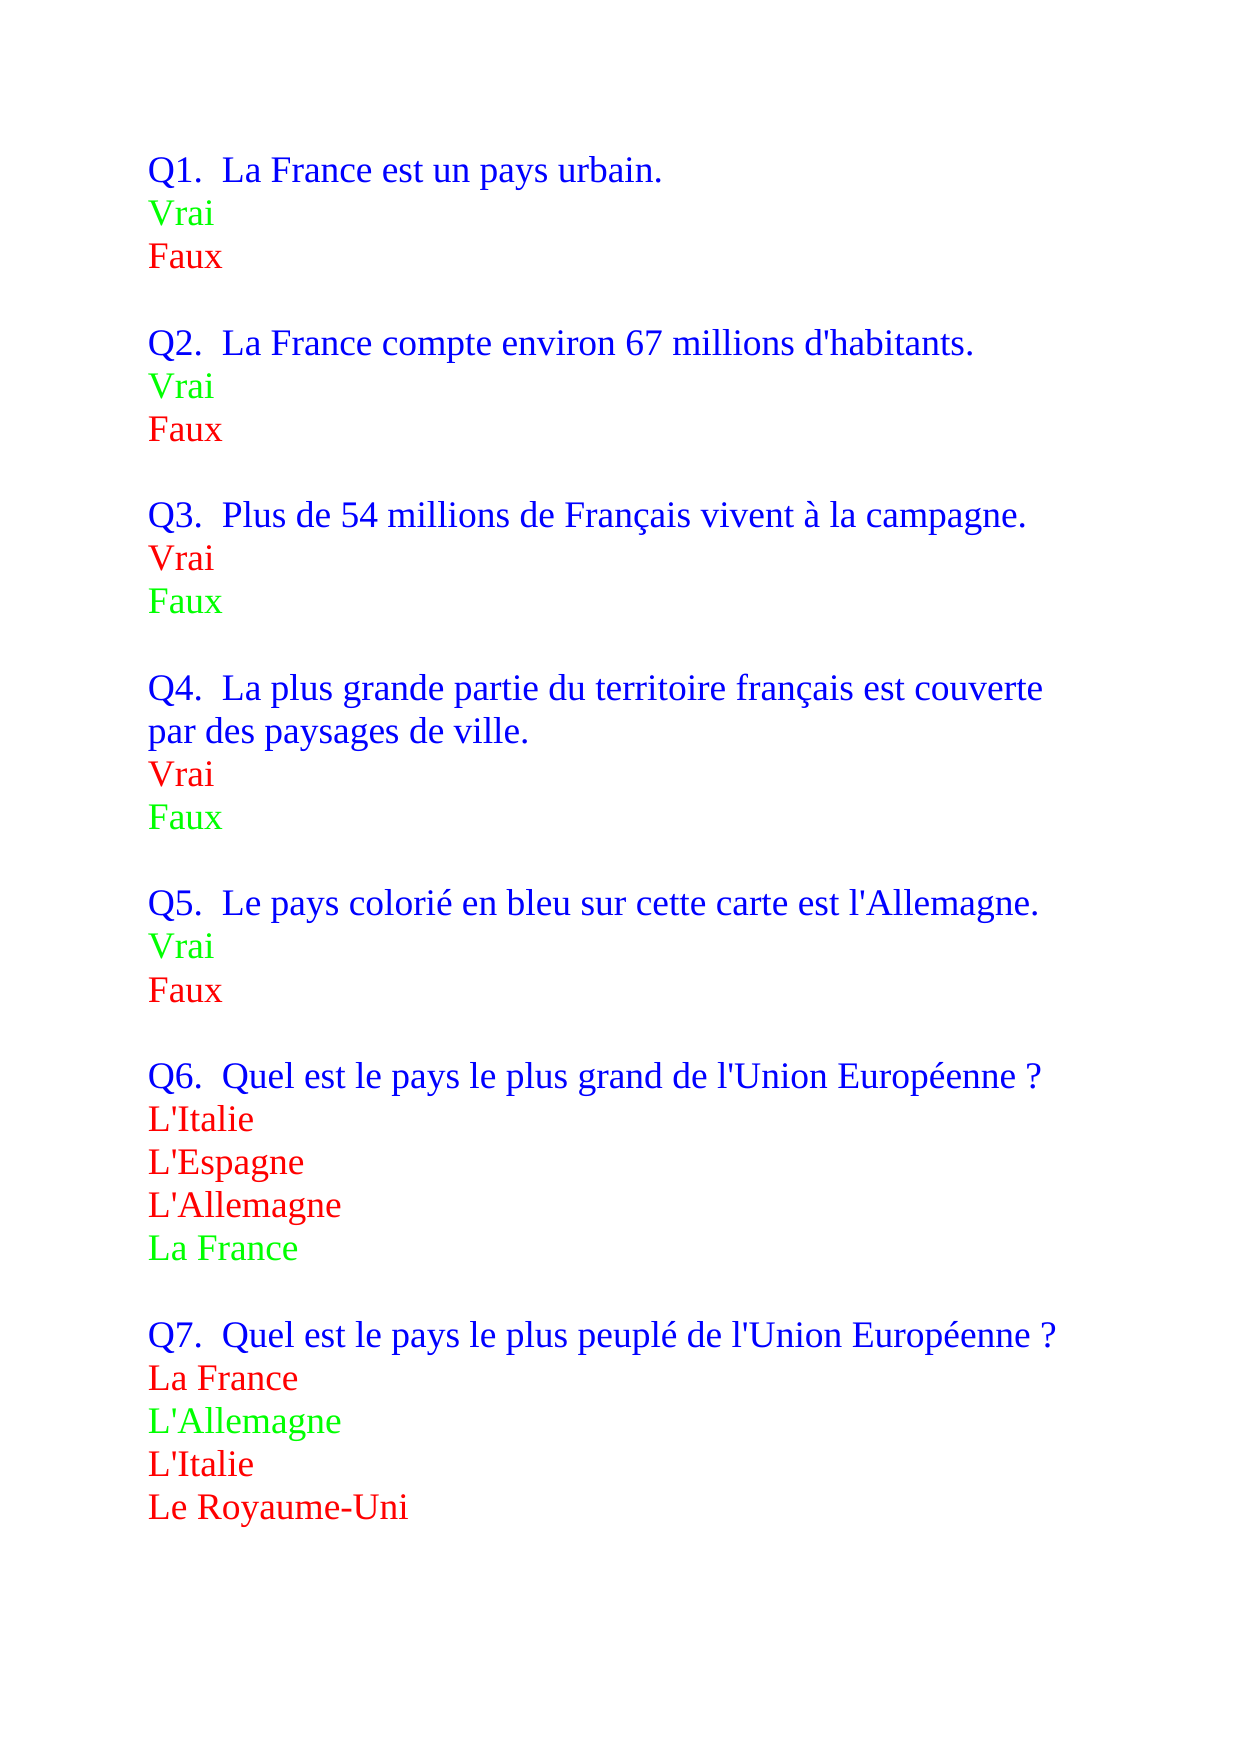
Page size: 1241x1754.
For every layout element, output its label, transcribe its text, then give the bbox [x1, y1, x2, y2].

text Vrai [148, 191, 1093, 234]
text L'Italie [148, 1096, 1093, 1139]
text L'Espagne [148, 1139, 1093, 1183]
text Q6. Quel est le pays le plus grand de l'Union Européenne ? [148, 1053, 1093, 1096]
text Faux [148, 406, 1093, 449]
text Vrai [148, 536, 1093, 579]
text Faux [148, 579, 1093, 622]
text Le Royaume-Uni [148, 1484, 1093, 1528]
text L'Allemagne [148, 1183, 1093, 1226]
text Faux [148, 794, 1093, 838]
text L'Allemagne [148, 1398, 1093, 1441]
text Q7. Quel est le pays le plus peuplé de l'Union Européenne ? [148, 1312, 1093, 1355]
text Q3. Plus de 54 millions de Français vivent à la campagne. [148, 493, 1093, 536]
text Q4. La plus grande partie du territoire français est couverte par des paysages de ville. [148, 665, 1093, 751]
text Q2. La France compte environ 67 millions d'habitants. [148, 320, 1093, 363]
text L'Italie [148, 1441, 1093, 1484]
text La France [148, 1355, 1093, 1398]
text Vrai [148, 363, 1093, 406]
text La France [148, 1226, 1093, 1269]
text Q5. Le pays colorié en bleu sur cette carte est l'Allemagne. [148, 881, 1093, 924]
text Vrai [148, 751, 1093, 794]
text Q1. La France est un pays urbain. [148, 148, 1093, 191]
text Vrai [148, 924, 1093, 967]
text Faux [148, 967, 1093, 1010]
text Faux [148, 234, 1093, 277]
